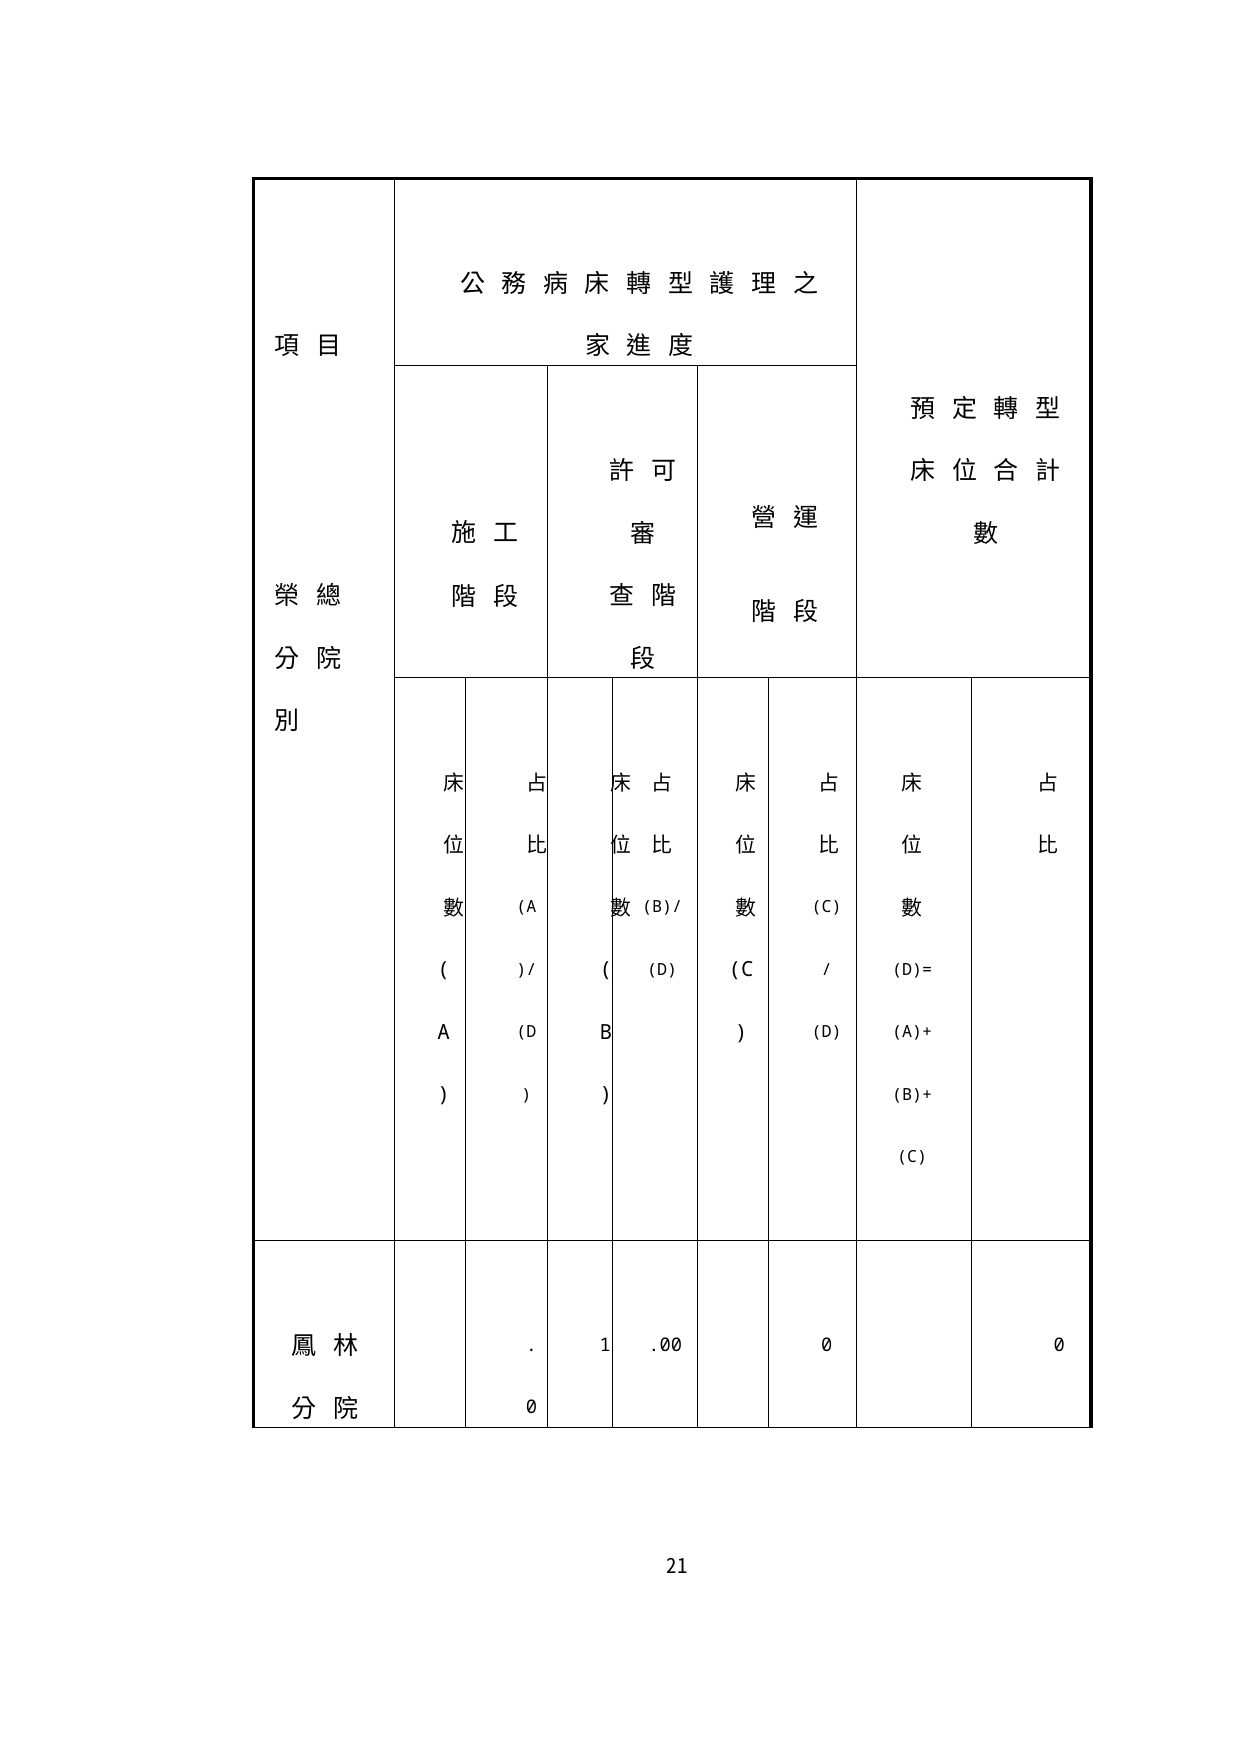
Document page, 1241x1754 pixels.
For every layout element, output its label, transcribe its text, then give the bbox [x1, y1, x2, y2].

table_cell 占比 (A)/(D) [466, 678, 547, 1240]
table_header 項目 榮總 分院別 [255, 180, 394, 1240]
table_cell 床位數 (D)= (A)+(B)+(C) [857, 678, 971, 1240]
table_cell 占比 (B)/(D) [613, 678, 697, 1240]
table_cell 床位數 (C) [698, 678, 768, 1240]
table_cell 1 [548, 1241, 612, 1427]
table_cell 0 [972, 1241, 1089, 1427]
table_cell 占比 (C)/(D) [769, 678, 856, 1240]
table_cell 許可審 查階段 [548, 366, 697, 677]
table_cell 0 [769, 1241, 856, 1427]
table_cell 占比 [972, 678, 1089, 1240]
table_cell 床位數 (A) [395, 678, 465, 1240]
table_cell [395, 1241, 465, 1427]
table_cell [698, 1241, 768, 1427]
table_cell .0 [466, 1241, 547, 1427]
table_cell 營運 階段 [698, 366, 856, 677]
table_header 公務病床轉型護理之家進度 [395, 180, 856, 365]
table_cell 施工 階段 [395, 366, 547, 677]
table_cell 床位數 (B) [548, 678, 612, 1240]
table_cell .00 [613, 1241, 697, 1427]
table_cell 鳳林分院 [255, 1241, 394, 1427]
table_cell [857, 1241, 971, 1427]
table_header 預定轉型 床位合計數 [857, 180, 1089, 677]
